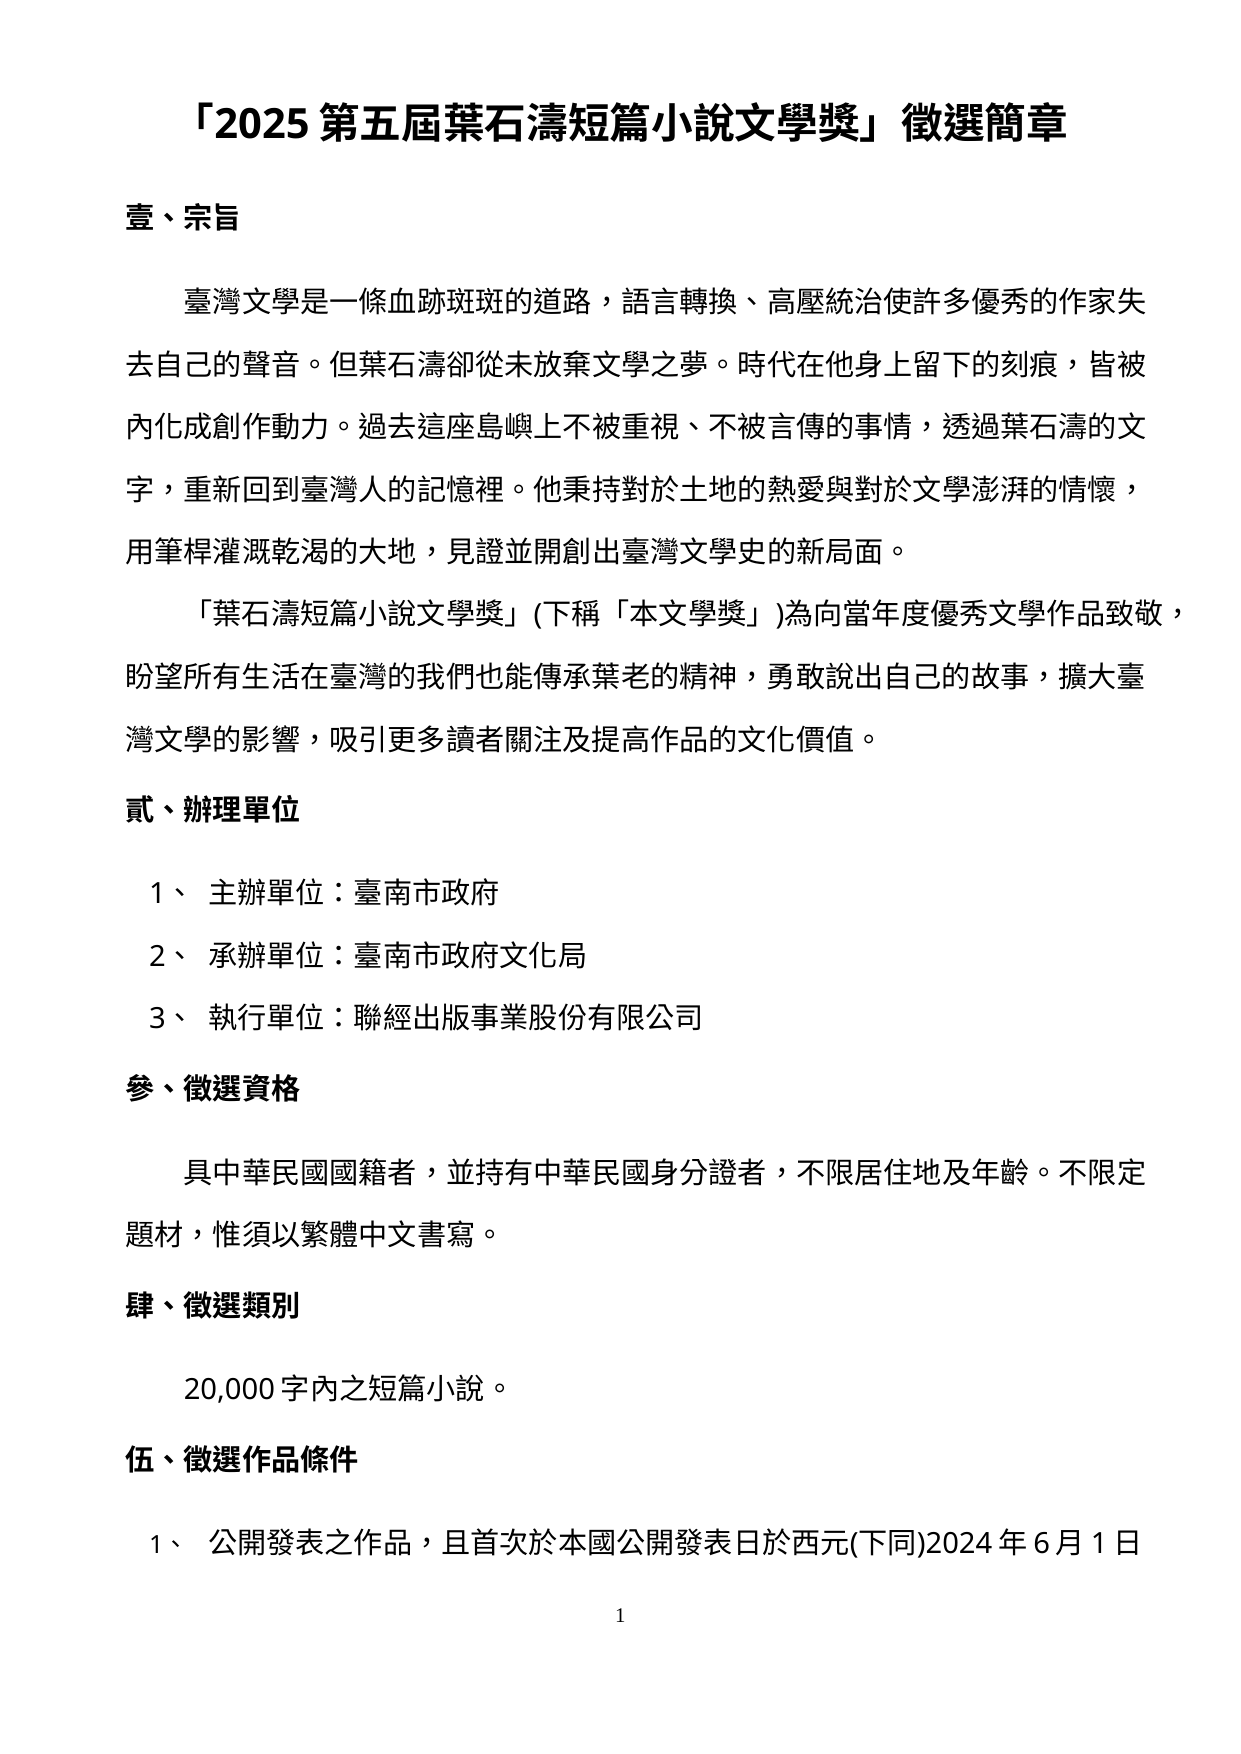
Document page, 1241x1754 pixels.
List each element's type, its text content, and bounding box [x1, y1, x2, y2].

text 肆、徵選類別 [75, 1273, 1165, 1327]
text 伍、徵選作品條件 [75, 1427, 1165, 1481]
text 具中華民國國籍者，並持有中華民國身分證者，不限居住地及年齡。不限定題材，惟須以繁體中文書寫。 [125, 1129, 1165, 1254]
list 承辦單位：臺南市政府文化局 [149, 912, 1165, 975]
text 壹、宗旨 [75, 185, 1165, 239]
text 20,000字內之短篇小說。 [125, 1346, 1165, 1408]
list 主辦單位：臺南市政府 [149, 850, 1165, 912]
text 參、徵選資格 [75, 1056, 1165, 1110]
list 公開發表之作品，且首次於本國公開發表日於西元(下同)2024年6月1日 [149, 1500, 1165, 1562]
text 貳、辦理單位 [75, 777, 1165, 831]
text 臺灣文學是一條血跡斑斑的道路，語言轉換、高壓統治使許多優秀的作家失去自己的聲音。但葉石濤卻從未放棄文學之夢。時代在他身上留下的刻痕，皆被內化成創作動力。過去這座島嶼上不被重視、不被言傳的事情，透過葉石濤的文字，重新回到臺灣人的記憶裡。他秉持對於土地的熱愛與對於文學澎湃的情懷，用筆桿灌溉乾渴的大地，見證並開創出臺灣文學史的新局面。 [125, 258, 1165, 571]
text 「2025第五屆葉石濤短篇小說文學獎」徵選簡章 [75, 96, 1165, 150]
text 「葉石濤短篇小說文學獎」(下稱「本文學獎」)為向當年度優秀文學作品致敬，盼望所有生活在臺灣的我們也能傳承葉老的精神，勇敢說出自己的故事，擴大臺灣文學的影響，吸引更多讀者關注及提高作品的文化價值。 [125, 571, 1165, 758]
list 執行單位：聯經出版事業股份有限公司 [149, 975, 1165, 1037]
